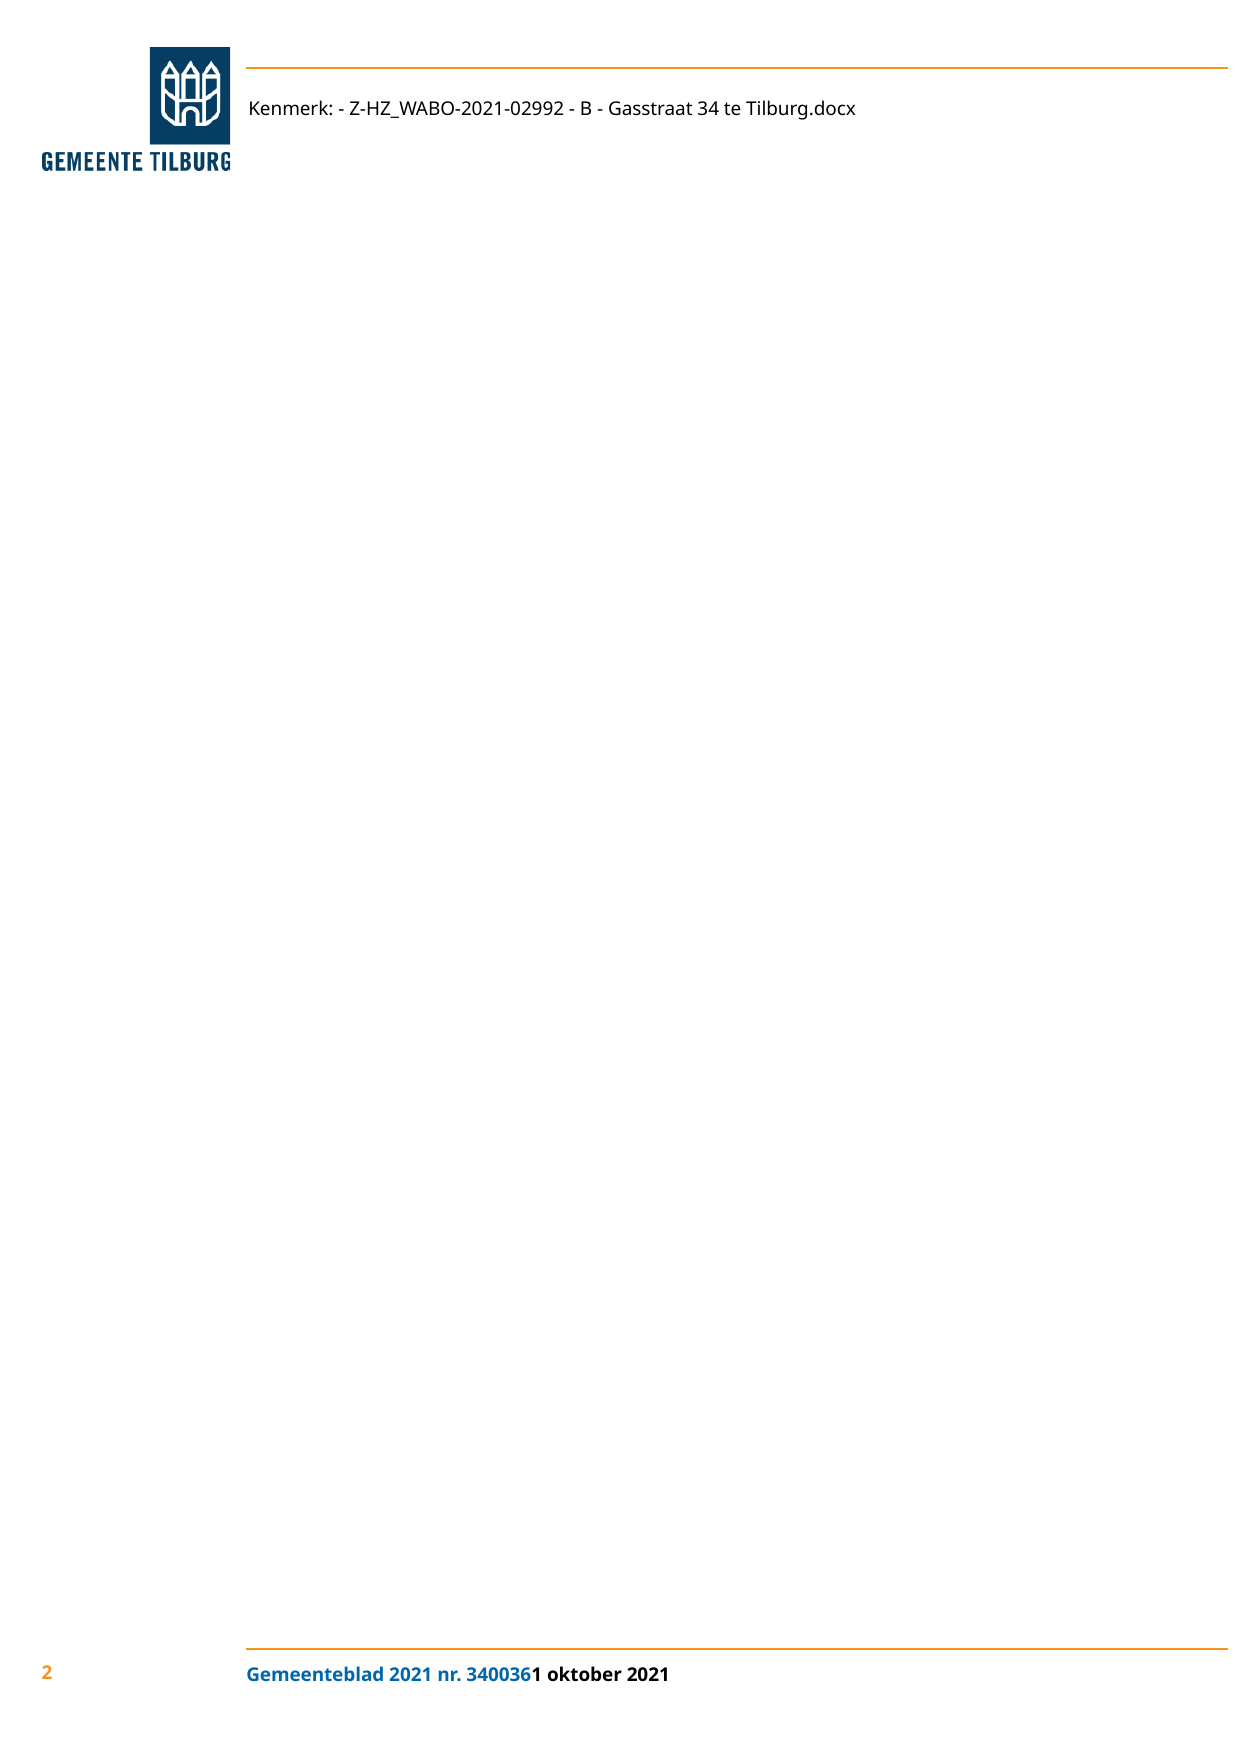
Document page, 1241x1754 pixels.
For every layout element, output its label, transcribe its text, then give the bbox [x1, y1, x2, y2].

picture [41, 47, 231, 172]
text Kenmerk: - Z-HZ_WABO-2021-02992 - B - Gasstraat 34 te Tilburg.docx [248, 95, 1152, 121]
